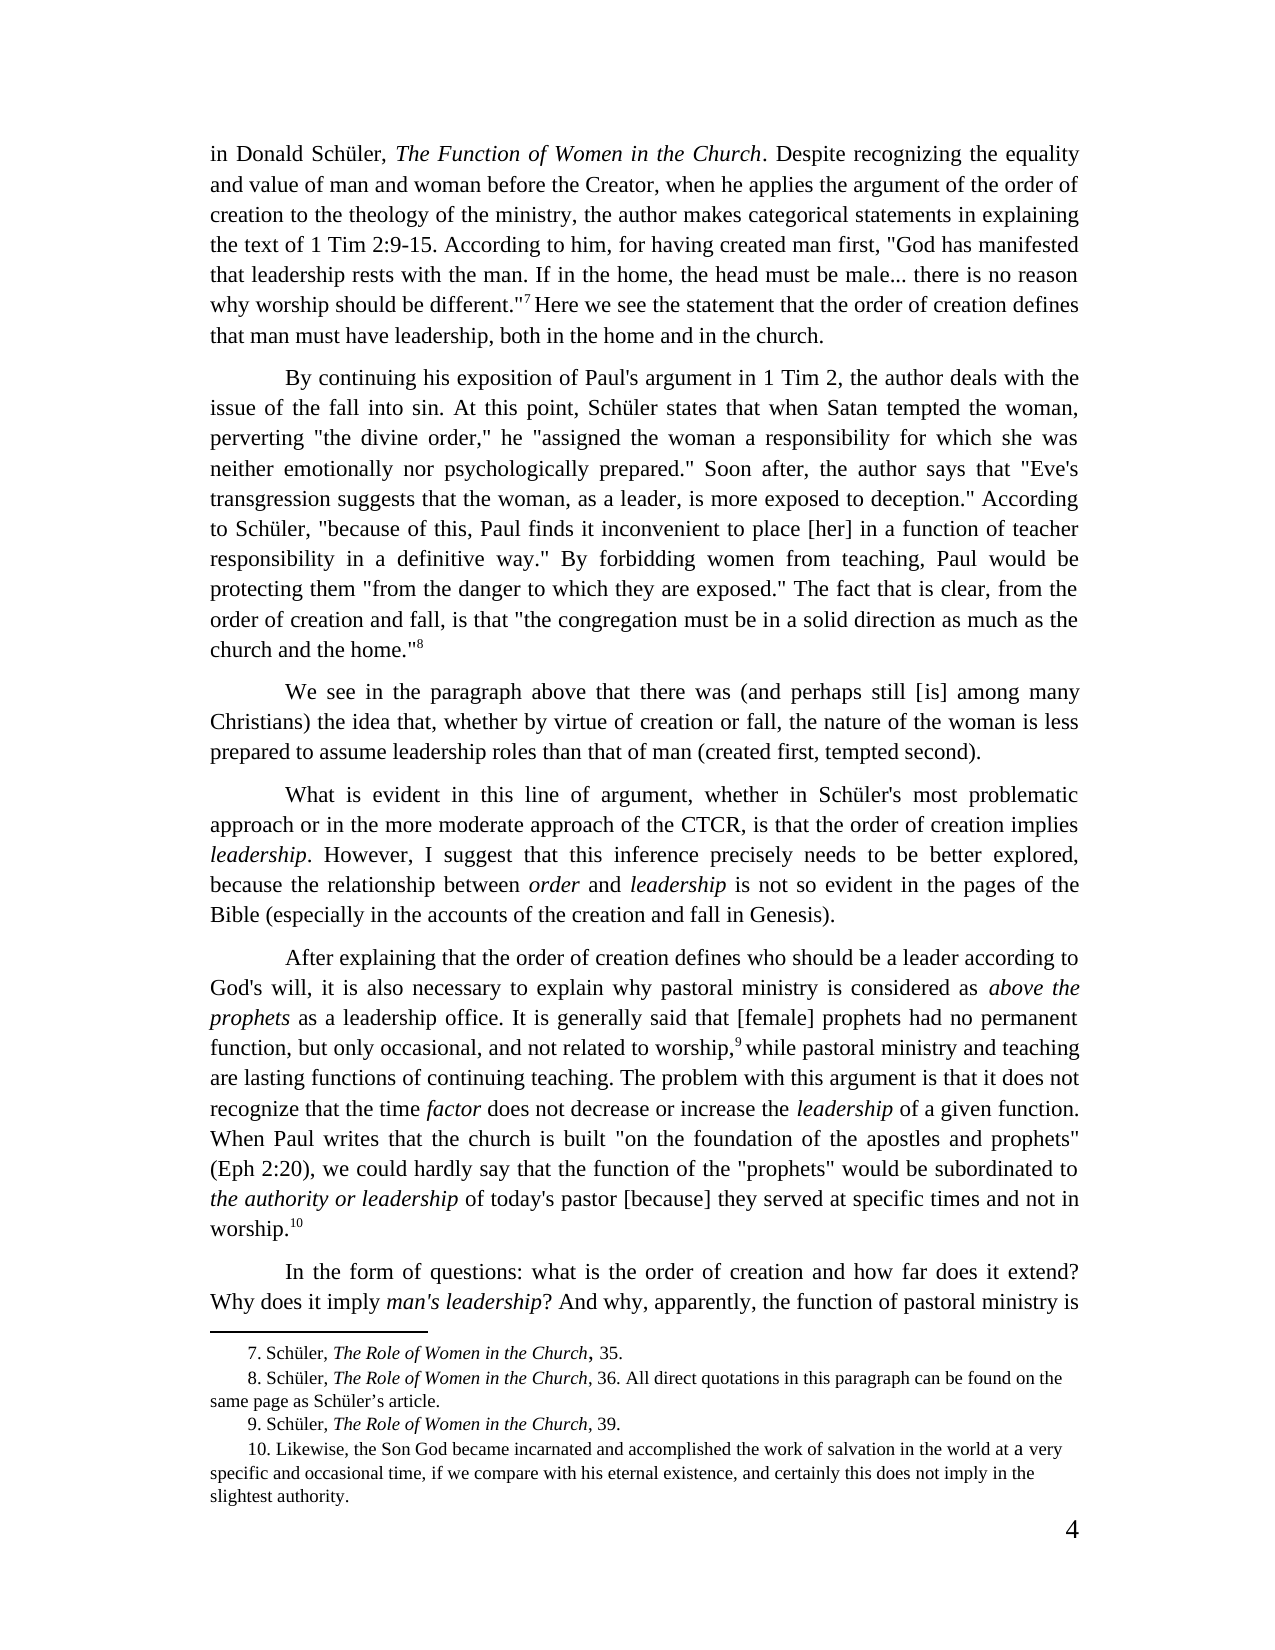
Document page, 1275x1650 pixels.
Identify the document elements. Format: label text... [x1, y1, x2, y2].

text After explaining that the order of creation defines who should be a leader according to God's will, it is also necessary to explain why pastoral ministry is considered as above the prophets as a leadership office. It is generally said that [female] prophets had no permanent function, but only occasional, and not related to worship, while pastoral ministry and teaching are lasting functions of continuing teaching. The problem with this argument is that it does not recognize that the time factor does not decrease or increase the leadership of a given function. When Paul writes that the church is built "on the foundation of the apostles and prophets" (Eph 2:20), we could hardly say that the function of the "prophets" would be subordinated to the authority or leadership of today's pastor [because] they served at specific times and not in worship. [210, 944, 1080, 1242]
text By continuing his exposition of Paul's argument in 1 Tim 2, the author deals with the issue of the fall into sin. At this point, Schüler states that when Satan tempted the woman, perverting "the divine order," he "assigned the woman a responsibility for which she was neither emotionally nor psychologically prepared." Soon after, the author says that "Eve's transgression suggests that the woman, as a leader, is more exposed to deception." According to Schüler, "because of this, Paul finds it inconvenient to place [her] in a function of teacher responsibility in a definitive way." By forbidding women from teaching, Paul would be protecting them "from the danger to which they are exposed." The fact that is clear, from the order of creation and fall, is that "the congregation must be in a solid direction as much as the church and the home." [210, 364, 1080, 662]
text Schüler, The Role of Women in the Church, 36. All direct quotations in this paragraph can be found on the same page as Schüler’s article. [210, 1367, 1080, 1411]
text Schüler, The Role of Women in the Church, 39. [210, 1413, 1080, 1435]
text We see in the paragraph above that there was (and perhaps still [is] among many Christians) the idea that, whether by virtue of creation or fall, the nature of the woman is less prepared to assume leadership roles than that of man (created first, tempted second). [210, 678, 1080, 765]
text in Donald Schüler, The Function of Women in the Church. Despite recognizing the equality and value of man and woman before the Creator, when he applies the argument of the order of creation to the theology of the ministry, the author makes categorical statements in explaining the text of 1 Tim 2:9-15. According to him, for having created man first, "God has manifested that leadership rests with the man. If in the home, the head must be male... there is no reason why worship should be different." Here we see the statement that the order of creation defines that man must have leadership, both in the home and in the church. [210, 141, 1080, 348]
text What is evident in this line of argument, whether in Schüler's most problematic approach or in the more moderate approach of the CTCR, is that the order of creation implies leadership. However, I suggest that this inference precisely needs to be better explored, because the relationship between order and leadership is not so evident in the pages of the Bible (especially in the accounts of the creation and fall in Genesis). [210, 781, 1080, 928]
text In the form of questions: what is the order of creation and how far does it extend? Why does it imply man's leadership? And why, apparently, the function of pastoral ministry is [210, 1258, 1080, 1314]
text Likewise, the Son God became incarnated and accomplished the work of salvation in the world at a very specific and occasional time, if we compare with his eternal existence, and certainly this does not imply in the slightest authority. [210, 1436, 1080, 1507]
text Schüler, The Role of Women in the Church, 35. [210, 1338, 1080, 1364]
